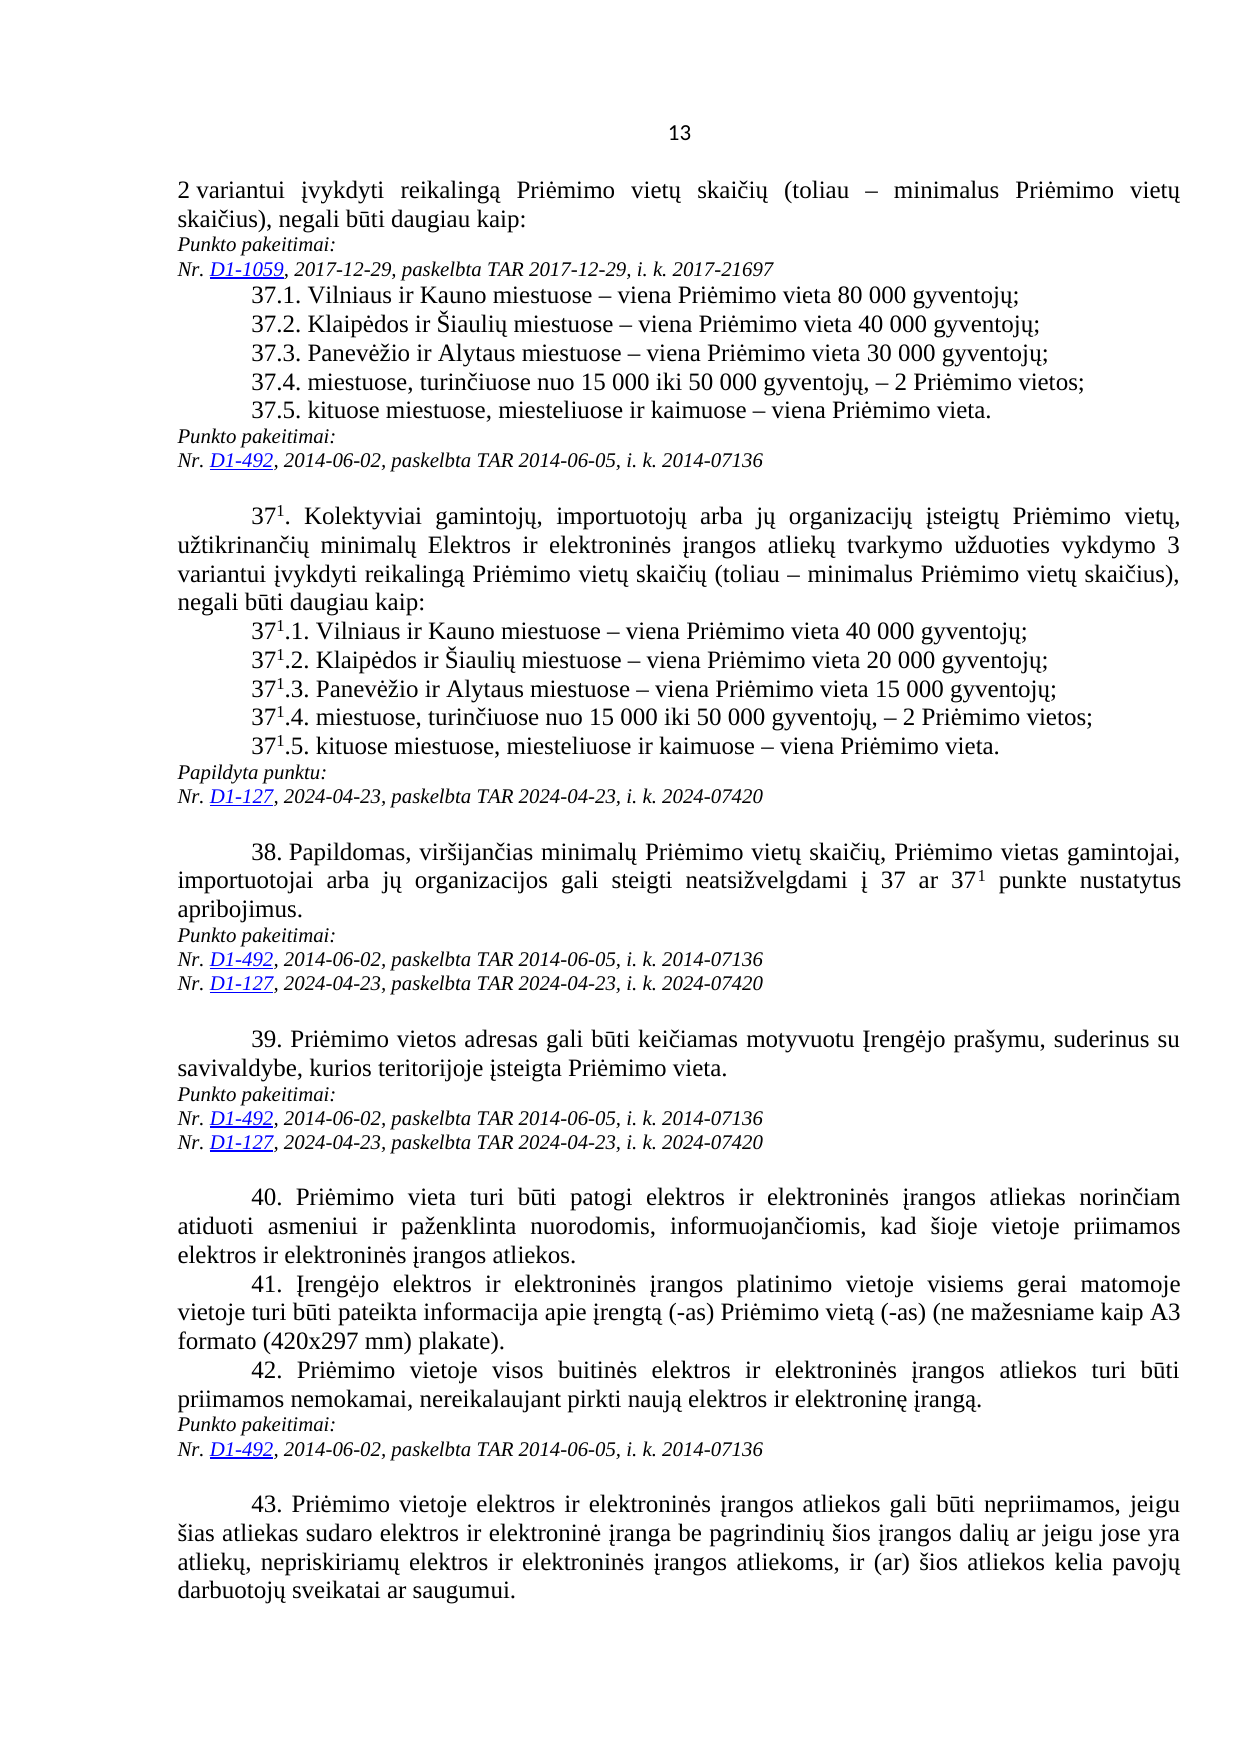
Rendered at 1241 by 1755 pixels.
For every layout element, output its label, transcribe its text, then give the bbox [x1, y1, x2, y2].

text 41. Įrengėjo elektros ir elektroninės įrangos platinimo vietoje visiems gerai matomoje vietoje turi būti pateikta informacija apie įrengtą (-as) Priėmimo vietą (-as) (ne mažesniame kaip A3 formato (420x297 mm) plakate). [177, 1269, 1181, 1355]
text Papildyta punktu: [177, 760, 1181, 784]
text Nr. D1-492, 2014-06-02, paskelbta TAR 2014-06-05, i. k. 2014-07136 [177, 1436, 1181, 1461]
text 37.4. miestuose, turinčiuose nuo 15 000 iki 50 000 gyventojų, – 2 Priėmimo vietos; [177, 367, 1181, 396]
text Nr. D1-492, 2014-06-02, paskelbta TAR 2014-06-05, i. k. 2014-07136 [177, 1106, 1181, 1129]
text 40. Priėmimo vieta turi būti patogi elektros ir elektroninės įrangos atliekas norinčiam atiduoti asmeniui ir paženklinta nuorodomis, informuojančiomis, kad šioje vietoje priimamos elektros ir elektroninės įrangos atliekos. [177, 1182, 1181, 1269]
text Punkto pakeitimai: [177, 1412, 1181, 1436]
text Punkto pakeitimai: [177, 1081, 1181, 1106]
text 371.5. kituose miestuose, miesteliuose ir kaimuose – viena Priėmimo vieta. [177, 731, 1181, 760]
text 37.1. Vilniaus ir Kauno miestuose – viena Priėmimo vieta 80 000 gyventojų; [177, 281, 1181, 309]
text Nr. D1-1059, 2017-12-29, paskelbta TAR 2017-12-29, i. k. 2017-21697 [177, 256, 1181, 281]
text Nr. D1-492, 2014-06-02, paskelbta TAR 2014-06-05, i. k. 2014-07136 [177, 448, 1181, 472]
text Nr. D1-127, 2024-04-23, paskelbta TAR 2024-04-23, i. k. 2024-07420 [177, 971, 1181, 995]
text 37.3. Panevėžio ir Alytaus miestuose – viena Priėmimo vieta 30 000 gyventojų; [177, 338, 1181, 367]
text 371.4. miestuose, turinčiuose nuo 15 000 iki 50 000 gyventojų, – 2 Priėmimo vietos; [177, 702, 1181, 731]
text Punkto pakeitimai: [177, 923, 1181, 947]
text 371. Kolektyviai gamintojų, importuotojų arba jų organizacijų įsteigtų Priėmimo vietų, užtikrinančių minimalų Elektros ir elektroninės įrangos atliekų tvarkymo užduoties vykdymo 3 variantui įvykdyti reikalingą Priėmimo vietų skaičių (toliau – minimalus Priėmimo vietų skaičius), negali būti daugiau kaip: [177, 501, 1181, 616]
text 38. Papildomas, viršijančias minimalų Priėmimo vietų skaičių, Priėmimo vietas gamintojai, importuotojai arba jų organizacijos gali steigti neatsižvelgdami į 37 ar 371 punkte nustatytus apribojimus. [177, 837, 1181, 923]
text Nr. D1-127, 2024-04-23, paskelbta TAR 2024-04-23, i. k. 2024-07420 [177, 784, 1181, 808]
text 43. Priėmimo vietoje elektros ir elektroninės įrangos atliekos gali būti nepriimamos, jeigu šias atliekas sudaro elektros ir elektroninė įranga be pagrindinių šios įrangos dalių ar jeigu jose yra atliekų, nepriskiriamų elektros ir elektroninės įrangos atliekoms, ir (ar) šios atliekos kelia pavojų darbuotojų sveikatai ar saugumui. [177, 1489, 1181, 1604]
text 37.2. Klaipėdos ir Šiaulių miestuose – viena Priėmimo vieta 40 000 gyventojų; [177, 309, 1181, 338]
text 39. Priėmimo vietos adresas gali būti keičiamas motyvuotu Įrengėjo prašymu, suderinus su savivaldybe, kurios teritorijoje įsteigta Priėmimo vieta. [177, 1024, 1181, 1081]
text 42. Priėmimo vietoje visos buitinės elektros ir elektroninės įrangos atliekos turi būti priimamos nemokamai, nereikalaujant pirkti naują elektros ir elektroninę įrangą. [177, 1355, 1181, 1412]
text 2 variantui įvykdyti reikalingą Priėmimo vietų skaičių (toliau – minimalus Priėmimo vietų skaičius), negali būti daugiau kaip: [177, 175, 1181, 232]
text 37.5. kituose miestuose, miesteliuose ir kaimuose – viena Priėmimo vieta. [177, 396, 1181, 424]
text 371.3. Panevėžio ir Alytaus miestuose – viena Priėmimo vieta 15 000 gyventojų; [177, 674, 1181, 702]
text Punkto pakeitimai: [177, 232, 1181, 256]
text Punkto pakeitimai: [177, 424, 1181, 448]
text Nr. D1-492, 2014-06-02, paskelbta TAR 2014-06-05, i. k. 2014-07136 [177, 947, 1181, 971]
text 371.1. Vilniaus ir Kauno miestuose – viena Priėmimo vieta 40 000 gyventojų; [177, 616, 1181, 645]
text 371.2. Klaipėdos ir Šiaulių miestuose – viena Priėmimo vieta 20 000 gyventojų; [177, 645, 1181, 674]
text Nr. D1-127, 2024-04-23, paskelbta TAR 2024-04-23, i. k. 2024-07420 [177, 1129, 1181, 1154]
